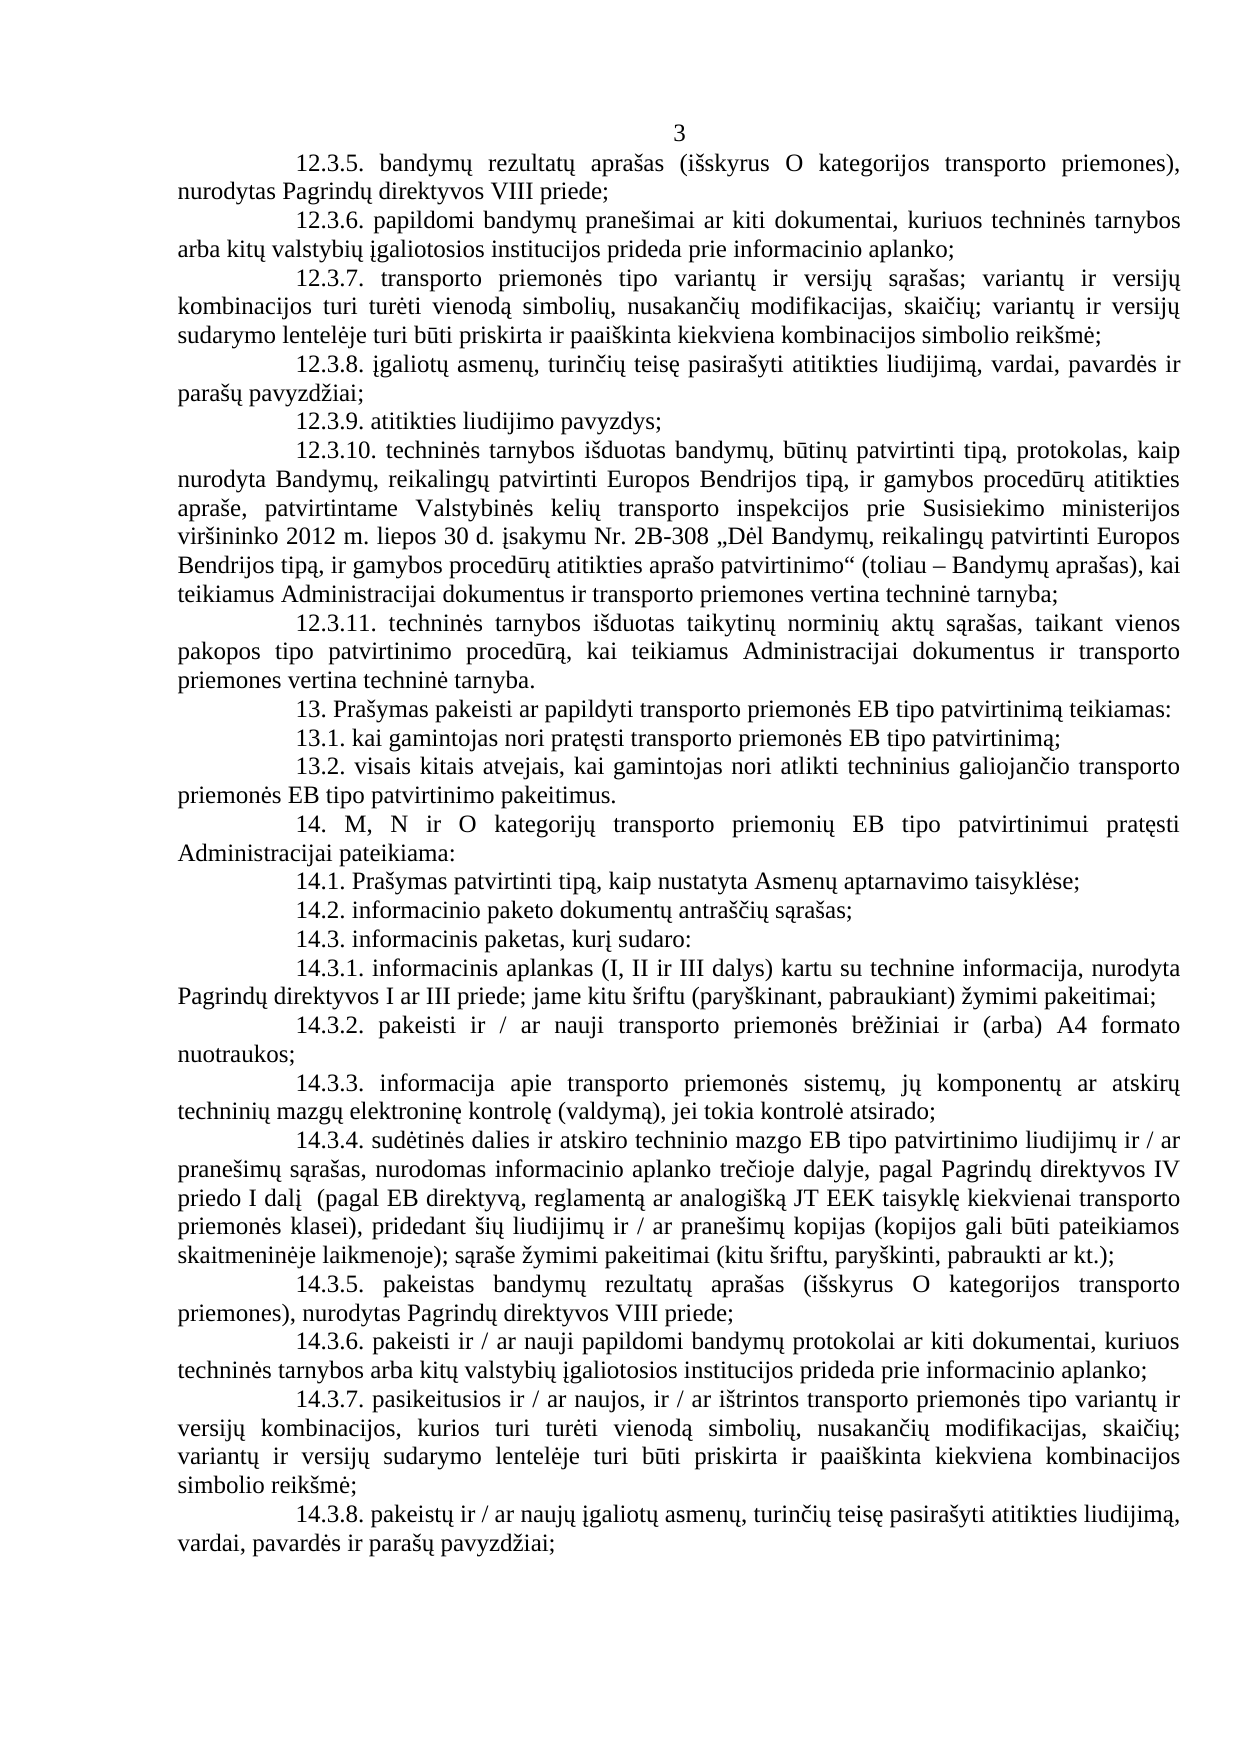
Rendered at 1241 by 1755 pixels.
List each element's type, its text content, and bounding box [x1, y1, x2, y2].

text 12.3.11. techninės tarnybos išduotas taikytinų norminių aktų sąrašas, taikant vienos pakopos tipo patvirtinimo procedūrą, kai teikiamus Administracijai dokumentus ir transporto priemones vertina techninė tarnyba. [177, 608, 1181, 694]
text 12.3.8. įgaliotų asmenų, turinčių teisę pasirašyti atitikties liudijimą, vardai, pavardės ir parašų pavyzdžiai; [177, 349, 1181, 406]
text 14.3.3. informacija apie transporto priemonės sistemų, jų komponentų ar atskirų techninių mazgų elektroninę kontrolę (valdymą), jei tokia kontrolė atsirado; [177, 1068, 1181, 1125]
text 14. M, N ir O kategorijų transporto priemonių EB tipo patvirtinimui pratęsti Administracijai pateikiama: [177, 809, 1181, 866]
text 14.3.4. sudėtinės dalies ir atskiro techninio mazgo EB tipo patvirtinimo liudijimų ir / ar pranešimų sąrašas, nurodomas informacinio aplanko trečioje dalyje, pagal Pagrindų direktyvos IV priedo I dalį (pagal EB direktyvą, reglamentą ar analogišką JT EEK taisyklę kiekvienai transporto priemonės klasei), pridedant šių liudijimų ir / ar pranešimų kopijas (kopijos gali būti pateikiamos skaitmeninėje laikmenoje); sąraše žymimi pakeitimai (kitu šriftu, paryškinti, pabraukti ar kt.); [177, 1125, 1181, 1269]
text 12.3.9. atitikties liudijimo pavyzdys; [177, 406, 1181, 435]
text 14.3.6. pakeisti ir / ar nauji papildomi bandymų protokolai ar kiti dokumentai, kuriuos techninės tarnybos arba kitų valstybių įgaliotosios institucijos prideda prie informacinio aplanko; [177, 1326, 1181, 1384]
text 14.3. informacinis paketas, kurį sudaro: [177, 924, 1181, 953]
text 13.1. kai gamintojas nori pratęsti transporto priemonės EB tipo patvirtinimą; [177, 723, 1181, 751]
text 14.3.7. pasikeitusios ir / ar naujos, ir / ar ištrintos transporto priemonės tipo variantų ir versijų kombinacijos, kurios turi turėti vienodą simbolių, nusakančių modifikacijas, skaičių; variantų ir versijų sudarymo lentelėje turi būti priskirta ir paaiškinta kiekviena kombinacijos simbolio reikšmė; [177, 1384, 1181, 1499]
text 13. Prašymas pakeisti ar papildyti transporto priemonės EB tipo patvirtinimą teikiamas: [177, 694, 1181, 723]
text 12.3.5. bandymų rezultatų aprašas (išskyrus O kategorijos transporto priemones), nurodytas Pagrindų direktyvos VIII priede; [177, 148, 1181, 205]
text 14.3.5. pakeistas bandymų rezultatų aprašas (išskyrus O kategorijos transporto priemones), nurodytas Pagrindų direktyvos VIII priede; [177, 1269, 1181, 1326]
text 12.3.10. techninės tarnybos išduotas bandymų, būtinų patvirtinti tipą, protokolas, kaip nurodyta Bandymų, reikalingų patvirtinti Europos Bendrijos tipą, ir gamybos procedūrų atitikties apraše, patvirtintame Valstybinės kelių transporto inspekcijos prie Susisiekimo ministerijos viršininko 2012 m. liepos 30 d. įsakymu Nr. 2B-308 „Dėl Bandymų, reikalingų patvirtinti Europos Bendrijos tipą, ir gamybos procedūrų atitikties aprašo patvirtinimo“ (toliau – Bandymų aprašas), kai teikiamus Administracijai dokumentus ir transporto priemones vertina techninė tarnyba; [177, 435, 1181, 608]
text 12.3.6. papildomi bandymų pranešimai ar kiti dokumentai, kuriuos techninės tarnybos arba kitų valstybių įgaliotosios institucijos prideda prie informacinio aplanko; [177, 205, 1181, 263]
text 14.3.8. pakeistų ir / ar naujų įgaliotų asmenų, turinčių teisę pasirašyti atitikties liudijimą, vardai, pavardės ir parašų pavyzdžiai; [177, 1499, 1181, 1556]
text 14.2. informacinio paketo dokumentų antraščių sąrašas; [177, 895, 1181, 924]
text 14.1. Prašymas patvirtinti tipą, kaip nustatyta Asmenų aptarnavimo taisyklėse; [177, 866, 1181, 895]
text 13.2. visais kitais atvejais, kai gamintojas nori atlikti techninius galiojančio transporto priemonės EB tipo patvirtinimo pakeitimus. [177, 751, 1181, 809]
text 12.3.7. transporto priemonės tipo variantų ir versijų sąrašas; variantų ir versijų kombinacijos turi turėti vienodą simbolių, nusakančių modifikacijas, skaičių; variantų ir versijų sudarymo lentelėje turi būti priskirta ir paaiškinta kiekviena kombinacijos simbolio reikšmė; [177, 263, 1181, 349]
text 14.3.2. pakeisti ir / ar nauji transporto priemonės brėžiniai ir (arba) A4 formato nuotraukos; [177, 1010, 1181, 1068]
text 14.3.1. informacinis aplankas (I, II ir III dalys) kartu su technine informacija, nurodyta Pagrindų direktyvos I ar III priede; jame kitu šriftu (paryškinant, pabraukiant) žymimi pakeitimai; [177, 953, 1181, 1010]
